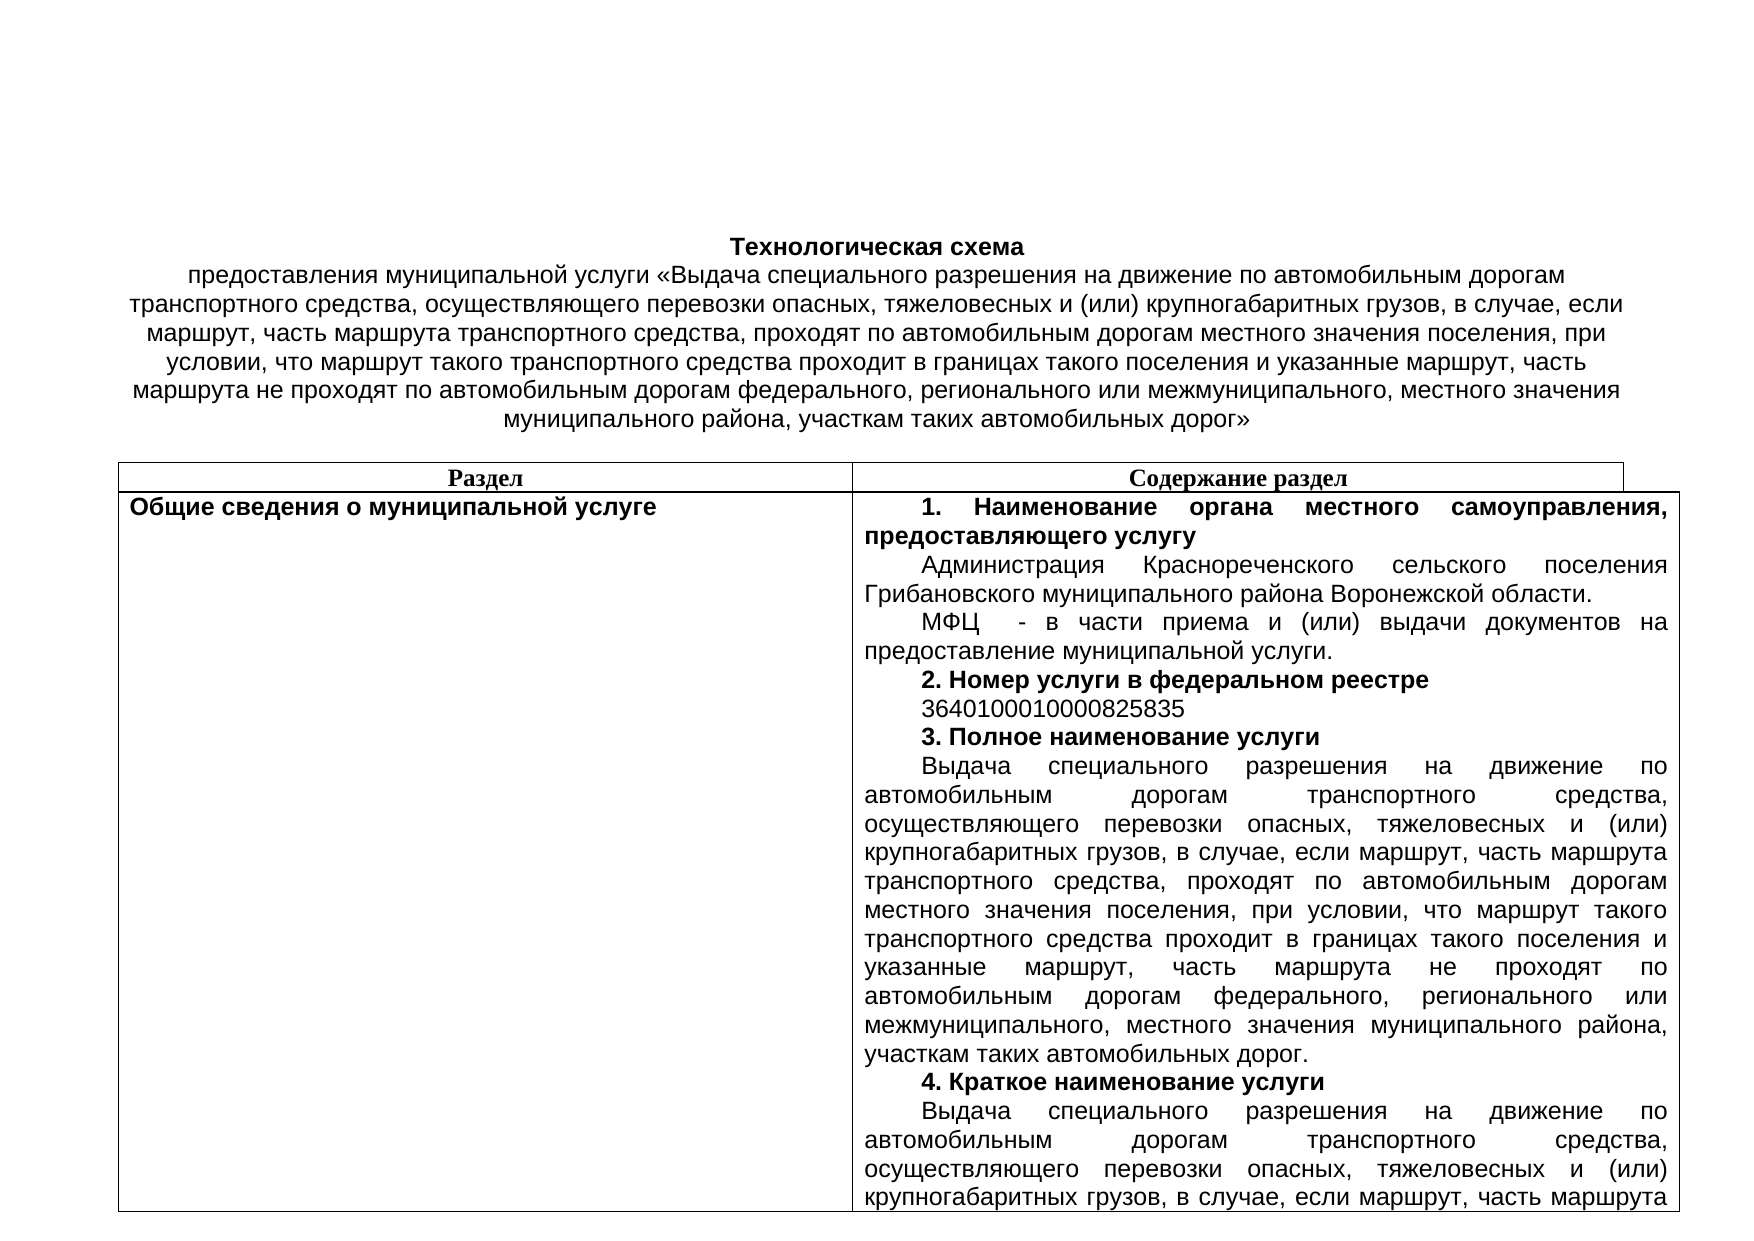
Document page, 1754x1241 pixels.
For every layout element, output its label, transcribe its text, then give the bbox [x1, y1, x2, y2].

table_cell 1. Наименование органа местного самоуправления, предоставляющего услугу Администрация Краснореченского сельского поселения Грибановского муниципального района Воронежской области. МФЦ - в части приема и (или) выдачи документов на предоставление муниципальной услуги. 2. Номер услуги в федеральном реестре 3640100010000825835 3. Полное наименование услуги Выдача специального разрешения на движение по автомобильным дорогам транспортного средства, осуществляющего перевозки опасных, тяжеловесных и (или) крупногабаритных грузов, в случае, если маршрут, часть маршрута транспортного средства, проходят по автомобильным дорогам местного значения поселения, при условии, что маршрут такого транспортного средства проходит в границах такого поселения и указанные маршрут, часть маршрута не проходят по автомобильным дорогам федерального, регионального или межмуниципального, местного значения муниципального района, участкам таких автомобильных дорог. 4. Краткое наименование услуги Выдача специального разрешения на движение по автомобильным дорогам транспортного средства, осуществляющего перевозки опасных, тяжеловесных и (или) крупногабаритных грузов, в случае, если маршрут, часть маршрута [853, 493, 1679, 1211]
table_header [1624, 462, 1680, 491]
table_header Содержание раздел [853, 463, 1623, 491]
text предоставления муниципальной услуги «Выдача специального разрешения на движение по автомобильным дорогам транспортного средства, осуществляющего перевозки опасных, тяжеловесных и (или) крупногабаритных грузов, в случае, если маршрут, часть маршрута транспортного средства, проходят по автомобильным дорогам местного значения поселения, при условии, что маршрут такого транспортного средства проходит в границах такого поселения и указанные маршрут, часть маршрута не проходят по автомобильным дорогам федерального, регионального или межмуниципального, местного значения муниципального района, участкам таких автомобильных дорог» [118, 260, 1636, 433]
table_header Раздел [119, 463, 852, 491]
table_cell Общие сведения о муниципальной услуге [119, 493, 852, 1211]
text Технологическая схема [118, 232, 1636, 260]
